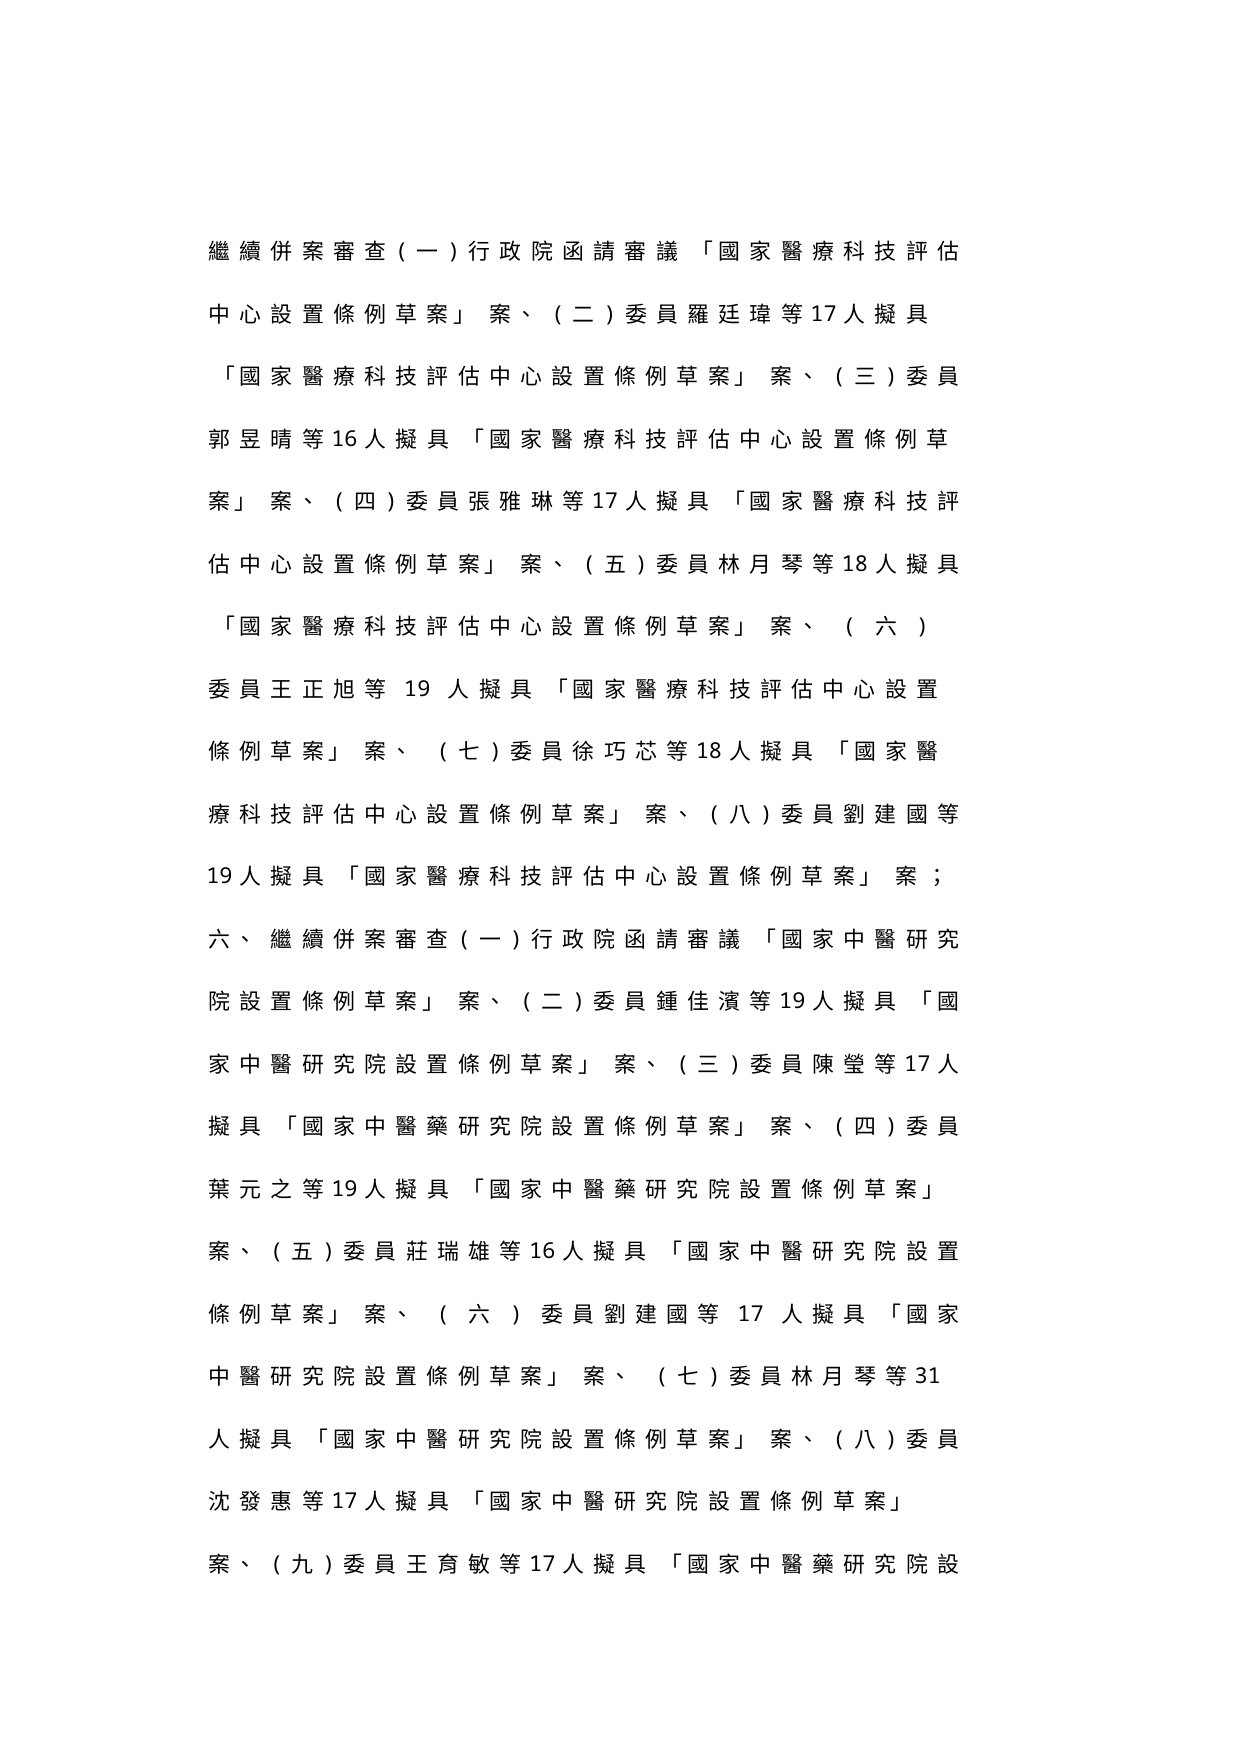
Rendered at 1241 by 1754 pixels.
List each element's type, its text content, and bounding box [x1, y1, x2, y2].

table_cell [1023, 219, 1053, 1594]
table_cell 繼續併案審查(一)行政院函請審議「國家醫療科技評估中心設置條例草案」案、(二)委員羅廷瑋等17人擬具「國家醫療科技評估中心設置條例草案」案、(三)委員郭昱晴等16人擬具「國家醫療科技評估中心設置條例草案」案、(四)委員張雅琳等17人擬具「國家醫療科技評估中心設置條例草案」案、(五)委員林月琴等18人擬具「國家醫療科技評估中心設置條例草案」案、(六)委員王正旭等19人擬具「國家醫療科技評估中心設置條例草案」案、(七)委員徐巧芯等18人擬具「國家醫療科技評估中心設置條例草案」案、(八)委員劉建國等19人擬具「國家醫療科技評估中心設置條例草案」案；六、繼續併案審查(一)行政院函請審議「國家中醫研究院設置條例草案」案、(二)委員鍾佳濱等19人擬具「國家中醫研究院設置條例草案」案、(三)委員陳瑩等17人擬具「國家中醫藥研究院設置條例草案」案、(四)委員葉元之等19人擬具「國家中醫藥研究院設置條例草案」案、(五)委員莊瑞雄等16人擬具「國家中醫研究院設置條例草案」案、(六)委員劉建國等17人擬具「國家中醫研究院設置條例草案」案、(七)委員林月琴等31人擬具「國家中醫研究院設置條例草案」案、(八)委員沈發惠等17人擬具「國家中醫研究院設置條例草案」案、(九)委員王育敏等17人擬具「國家中醫藥研究院設 [150, 219, 967, 1594]
table_cell [1053, 219, 1091, 1594]
table_cell （ [967, 219, 986, 1594]
table_cell ） [1091, 219, 1108, 1594]
table_cell 1 [986, 219, 1023, 1594]
